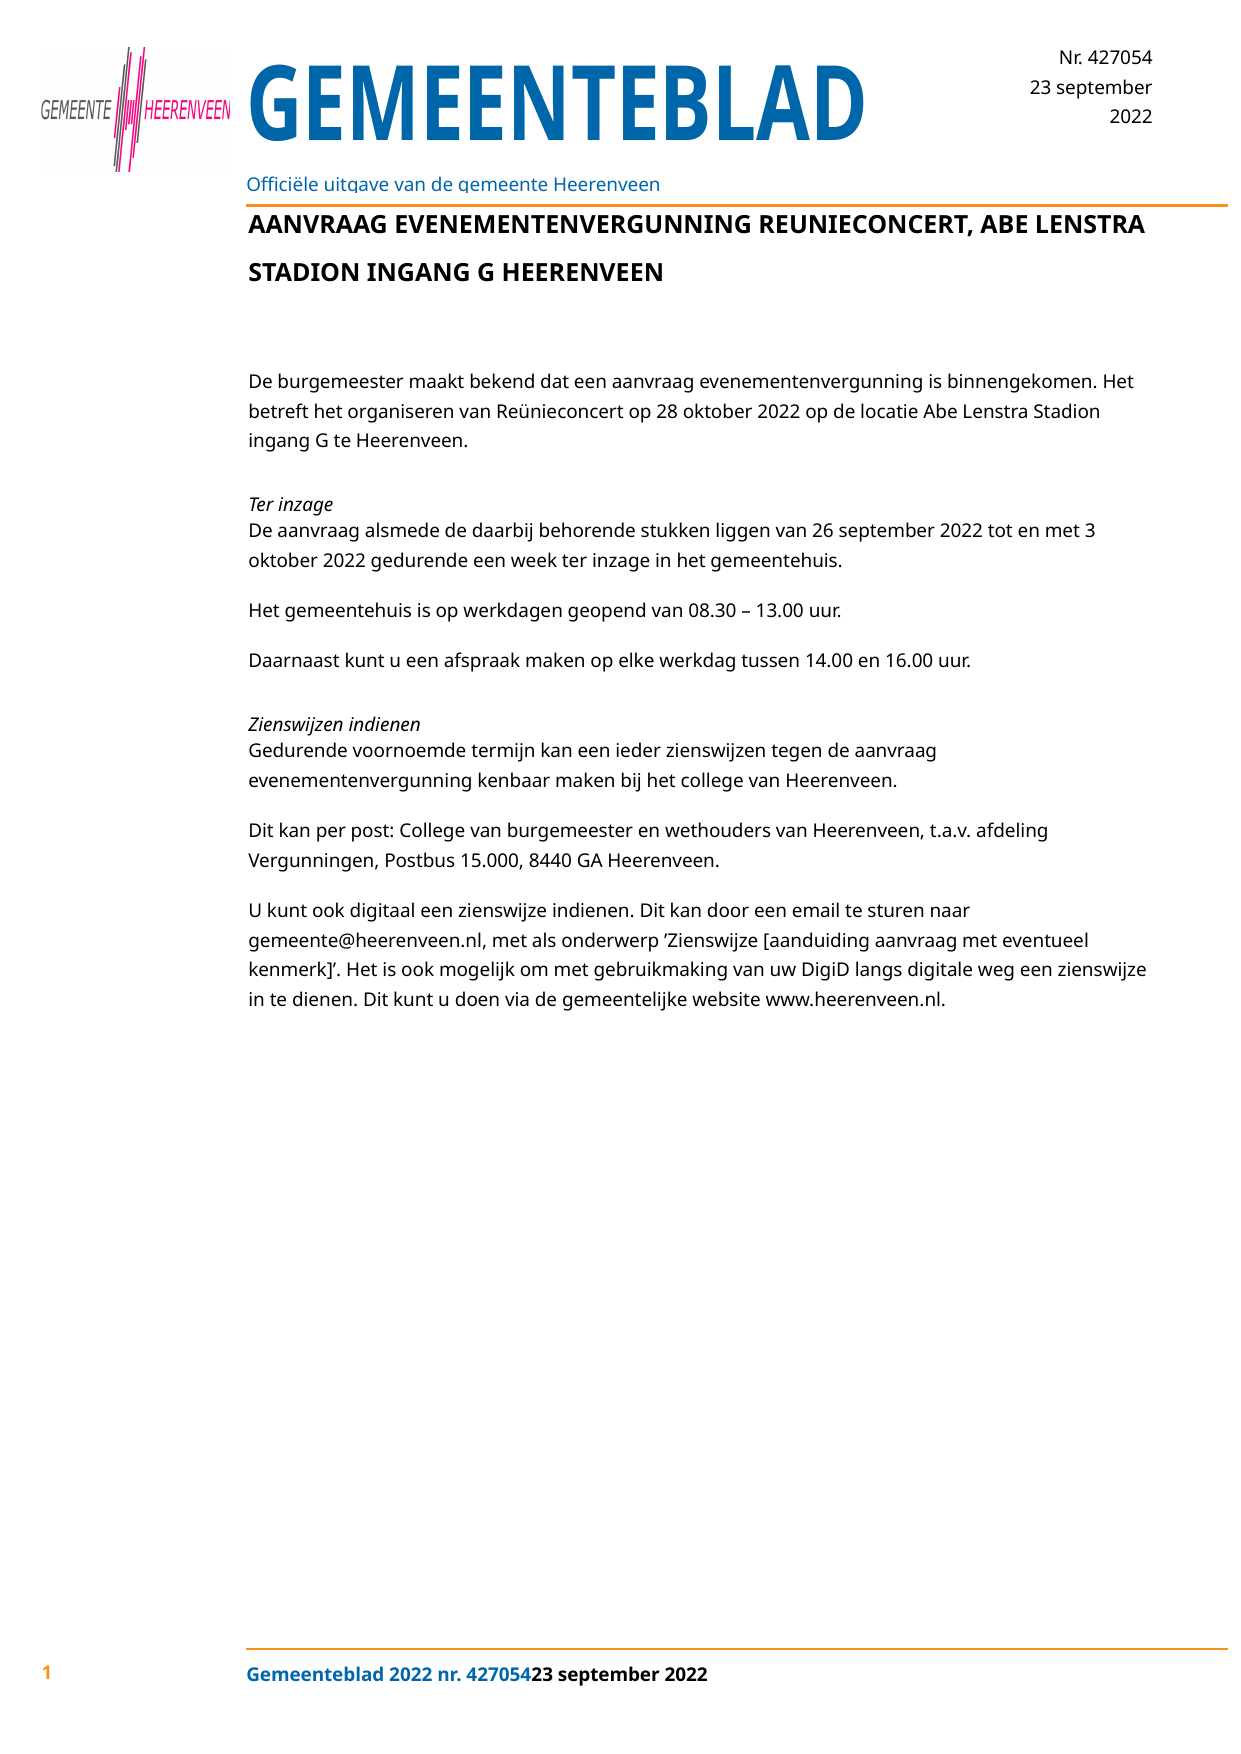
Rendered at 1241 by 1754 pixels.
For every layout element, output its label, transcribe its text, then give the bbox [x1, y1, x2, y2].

text De burgemeester maakt bekend dat een aanvraag evenementenvergunning is binnengekomen. Het betreft het organiseren van Reünieconcert op 28 oktober 2022 op de locatie Abe Lenstra Stadion ingang G te Heerenveen. [248, 368, 1152, 453]
text De aanvraag alsmede de daarbij behorende stukken liggen van 26 september 2022 tot en met 3 oktober 2022 gedurende een week ter inzage in het gemeentehuis. [248, 517, 1152, 572]
text Gedurende voornoemde termijn kan een ieder zienswijzen tegen de aanvraag evenementenvergunning kenbaar maken bij het college van Heerenveen. [248, 737, 1152, 793]
text Het gemeentehuis is op werkdagen geopend van 08.30 – 13.00 uur. [248, 597, 1152, 623]
text Zienswijzen indienen [248, 712, 1152, 737]
text Ter inzage [248, 491, 1152, 517]
text Daarnaast kunt u een afspraak maken op elke werkdag tussen 14.00 en 16.00 uur. [248, 648, 1152, 673]
picture [41, 47, 231, 172]
text U kunt ook digitaal een zienswijze indienen. Dit kan door een email te sturen naar gemeente@heerenveen.nl, met als onderwerp ’Zienswijze [aanduiding aanvraag met eventueel kenmerk]’. Het is ook mogelijk om met gebruikmaking van uw DigiD langs digitale weg een zienswijze in te dienen. Dit kunt u doen via de gemeentelijke website www.heerenveen.nl. [248, 897, 1152, 1012]
text AANVRAAG EVENEMENTENVERGUNNING REUNIECONCERT, ABE LENSTRA STADION INGANG G HEERENVEEN [248, 207, 1152, 288]
text Dit kan per post: College van burgemeester en wethouders van Heerenveen, t.a.v. afdeling Vergunningen, Postbus 15.000, 8440 GA Heerenveen. [248, 817, 1152, 873]
